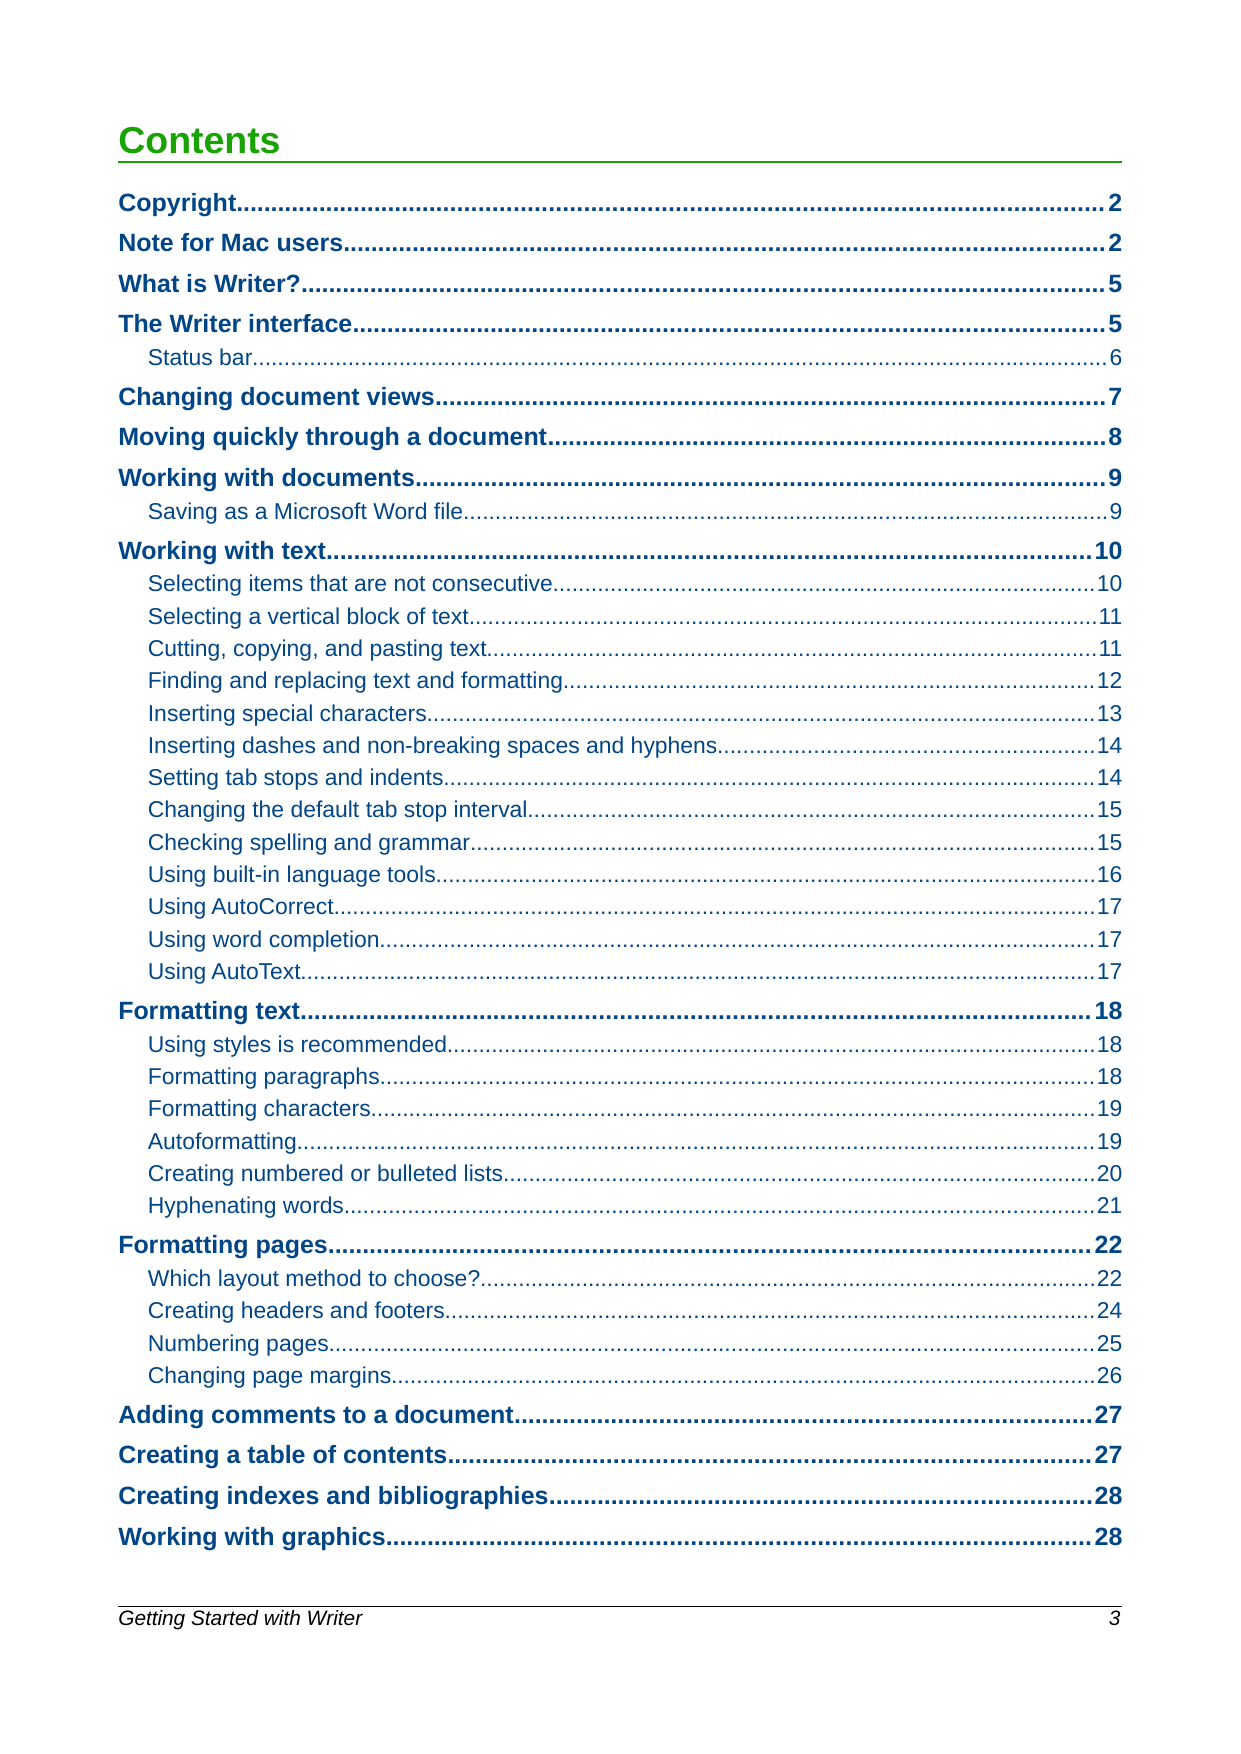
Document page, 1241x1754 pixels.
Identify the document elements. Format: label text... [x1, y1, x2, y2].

text Moving quickly through a document 8 [118, 422, 1122, 451]
text The Writer interface 5 [118, 309, 1122, 338]
text Working with text 10 [118, 536, 1122, 564]
text What is Writer? 5 [118, 268, 1122, 297]
text Changing page margins 26 [148, 1362, 1122, 1388]
text Which layout method to choose? 22 [148, 1265, 1122, 1291]
text Formatting characters 19 [148, 1095, 1122, 1122]
text Creating numbered or bulleted lists 20 [148, 1160, 1122, 1186]
text Cutting, copying, and pasting text 11 [148, 635, 1122, 661]
text Finding and replacing text and formatting 12 [148, 667, 1122, 694]
text Changing document views 7 [118, 382, 1122, 411]
text Using AutoCorrect 17 [148, 893, 1122, 920]
text Copyright 2 [118, 187, 1122, 216]
text Adding comments to a document 27 [118, 1400, 1122, 1429]
text Using styles is recommended 18 [148, 1031, 1122, 1057]
text Contents [118, 118, 1122, 161]
text Working with graphics 28 [118, 1522, 1122, 1550]
text Changing the default tab stop interval 15 [148, 796, 1122, 823]
text Selecting a vertical block of text 11 [148, 603, 1122, 629]
text Note for Mac users 2 [118, 228, 1122, 257]
text Selecting items that are not consecutive 10 [148, 570, 1122, 597]
text Using word completion 17 [148, 926, 1122, 952]
text Setting tab stops and indents 14 [148, 764, 1122, 791]
text Using built-in language tools 16 [148, 861, 1122, 887]
text Creating a table of contents 27 [118, 1441, 1122, 1469]
text Formatting paragraphs 18 [148, 1063, 1122, 1089]
text Formatting pages 22 [118, 1230, 1122, 1259]
text Creating headers and footers 24 [148, 1297, 1122, 1324]
text Autoformatting 19 [148, 1128, 1122, 1154]
text Checking spelling and grammar 15 [148, 829, 1122, 855]
text Creating indexes and bibliographies 28 [118, 1481, 1122, 1510]
text Working with documents 9 [118, 463, 1122, 492]
text Inserting dashes and non-breaking spaces and hyphens 14 [148, 732, 1122, 758]
text Numbering pages 25 [148, 1329, 1122, 1356]
text Hyphenating words 21 [148, 1192, 1122, 1218]
text Inserting special characters 13 [148, 699, 1122, 726]
text Saving as a Microsoft Word file 9 [148, 498, 1122, 524]
text Formatting text 18 [118, 996, 1122, 1025]
text Status bar 6 [148, 344, 1122, 370]
text Using AutoText 17 [148, 958, 1122, 984]
